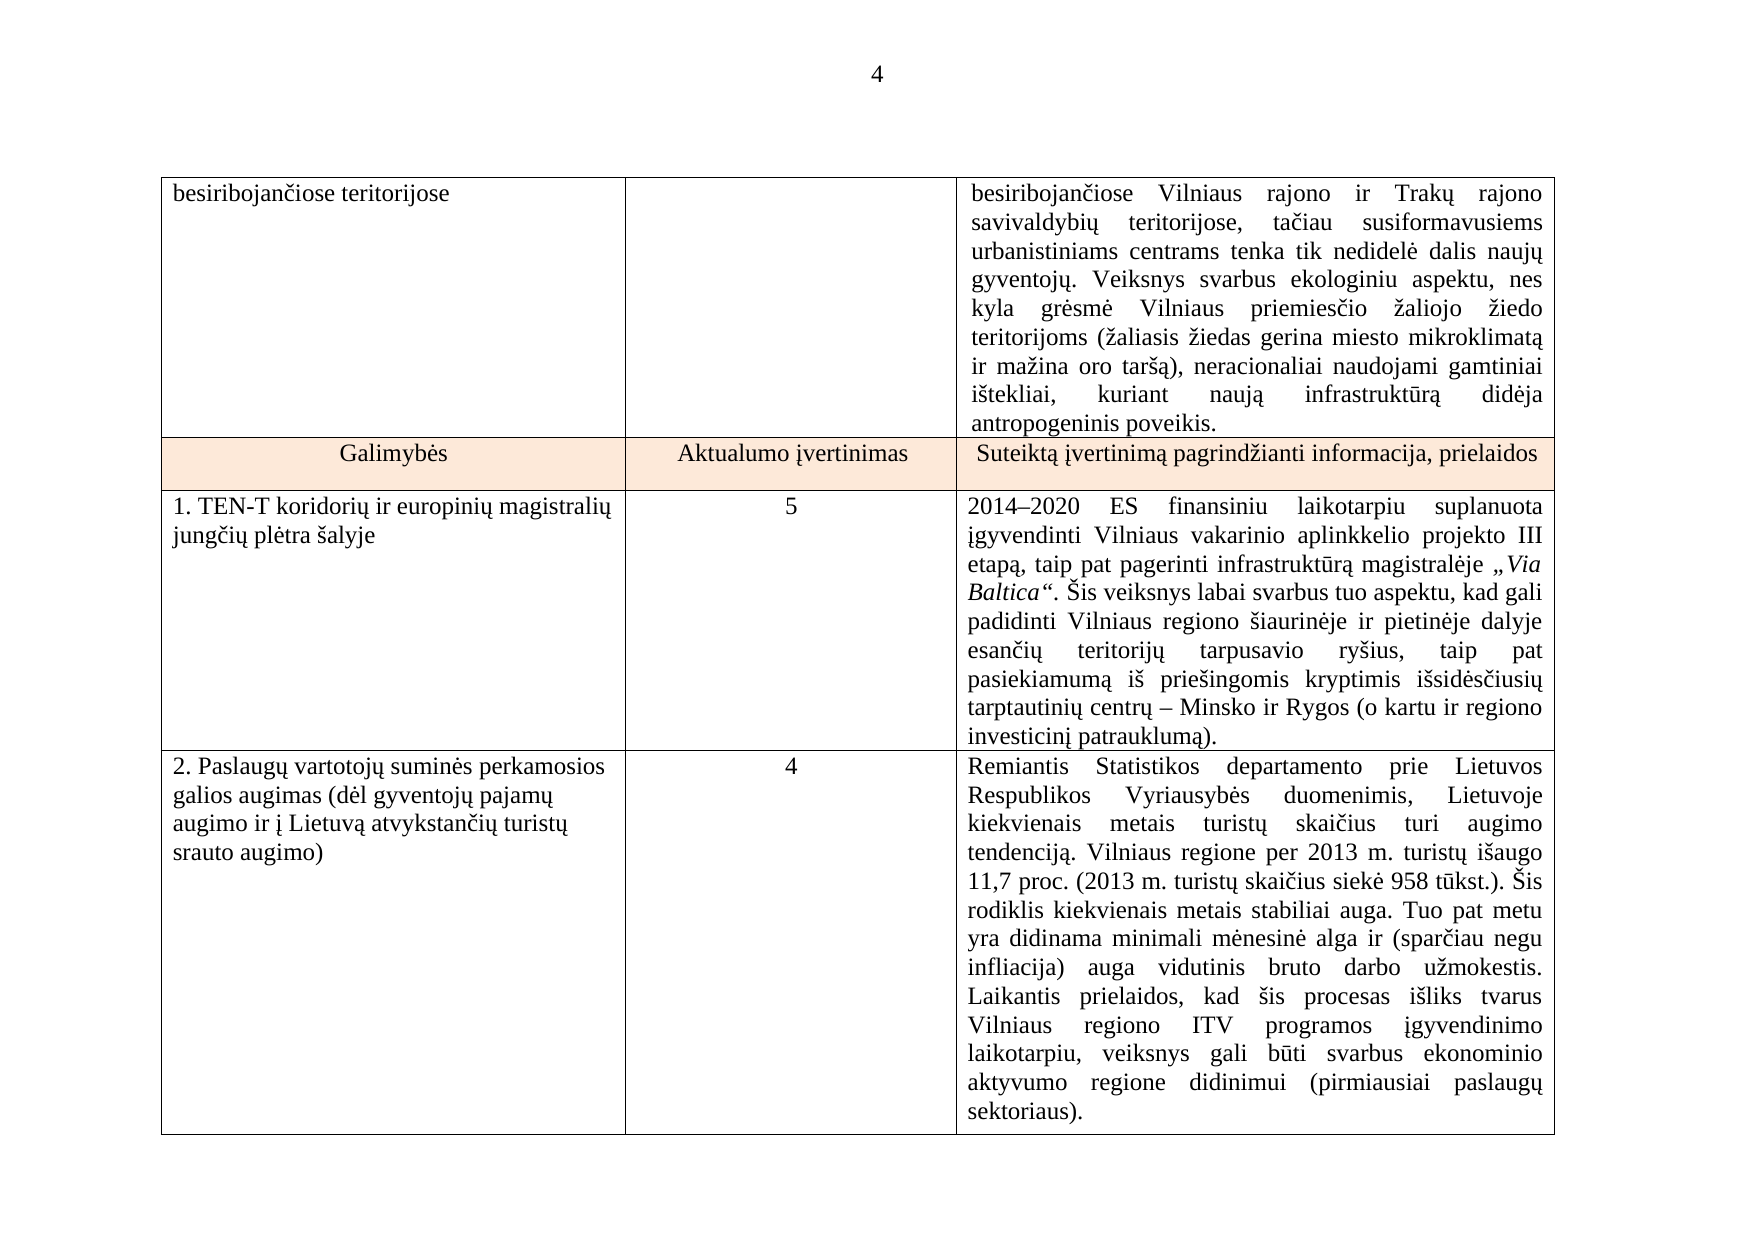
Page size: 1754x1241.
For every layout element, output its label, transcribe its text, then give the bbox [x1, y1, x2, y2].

table_cell 1. TEN-T koridorių ir europinių magistralių jungčių plėtra šalyje [162, 491, 625, 750]
table_cell 2. Paslaugų vartotojų suminės perkamosios galios augimas (dėl gyventojų pajamų augimo ir į Lietuvą atvykstančių turistų srauto augimo) [162, 751, 625, 1134]
table_cell Aktualumo įvertinimas [626, 438, 956, 490]
table_cell 2014–2020 ES finansiniu laikotarpiu suplanuota įgyvendinti Vilniaus vakarinio aplinkkelio projekto III etapą, taip pat pagerinti infrastruktūrą magistralėje „Via Baltica“. Šis veiksnys labai svarbus tuo aspektu, kad gali padidinti Vilniaus regiono šiaurinėje ir pietinėje dalyje esančių teritorijų tarpusavio ryšius, taip pat pasiekiamumą iš priešingomis kryptimis išsidėsčiusių tarptautinių centrų – Minsko ir Rygos (o kartu ir regiono investicinį patrauklumą). [957, 491, 1554, 750]
table_cell besiribojančiose teritorijose [162, 178, 625, 437]
table_cell 5 [626, 491, 956, 750]
table_cell Remiantis Statistikos departamento prie Lietuvos Respublikos Vyriausybės duomenimis, Lietuvoje kiekvienais metais turistų skaičius turi augimo tendenciją. Vilniaus regione per 2013 m. turistų išaugo 11,7 proc. (2013 m. turistų skaičius siekė 958 tūkst.). Šis rodiklis kiekvienais metais stabiliai auga. Tuo pat metu yra didinama minimali mėnesinė alga ir (sparčiau negu infliacija) auga vidutinis bruto darbo užmokestis. Laikantis prielaidos, kad šis procesas išliks tvarus Vilniaus regiono ITV programos įgyvendinimo laikotarpiu, veiksnys gali būti svarbus ekonominio aktyvumo regione didinimui (pirmiausiai paslaugų sektoriaus). [957, 751, 1554, 1134]
table_cell besiribojančiose Vilniaus rajono ir Trakų rajono savivaldybių teritorijose, tačiau susiformavusiems urbanistiniams centrams tenka tik nedidelė dalis naujų gyventojų. Veiksnys svarbus ekologiniu aspektu, nes kyla grėsmė Vilniaus priemiesčio žaliojo žiedo teritorijoms (žaliasis žiedas gerina miesto mikroklimatą ir mažina oro taršą), neracionaliai naudojami gamtiniai ištekliai, kuriant naują infrastruktūrą didėja antropogeninis poveikis. [957, 178, 1554, 437]
table_cell 4 [626, 751, 956, 1134]
table_cell Galimybės [162, 438, 625, 490]
table_cell [626, 178, 956, 437]
table_cell Suteiktą įvertinimą pagrindžianti informacija, prielaidos [957, 438, 1554, 490]
